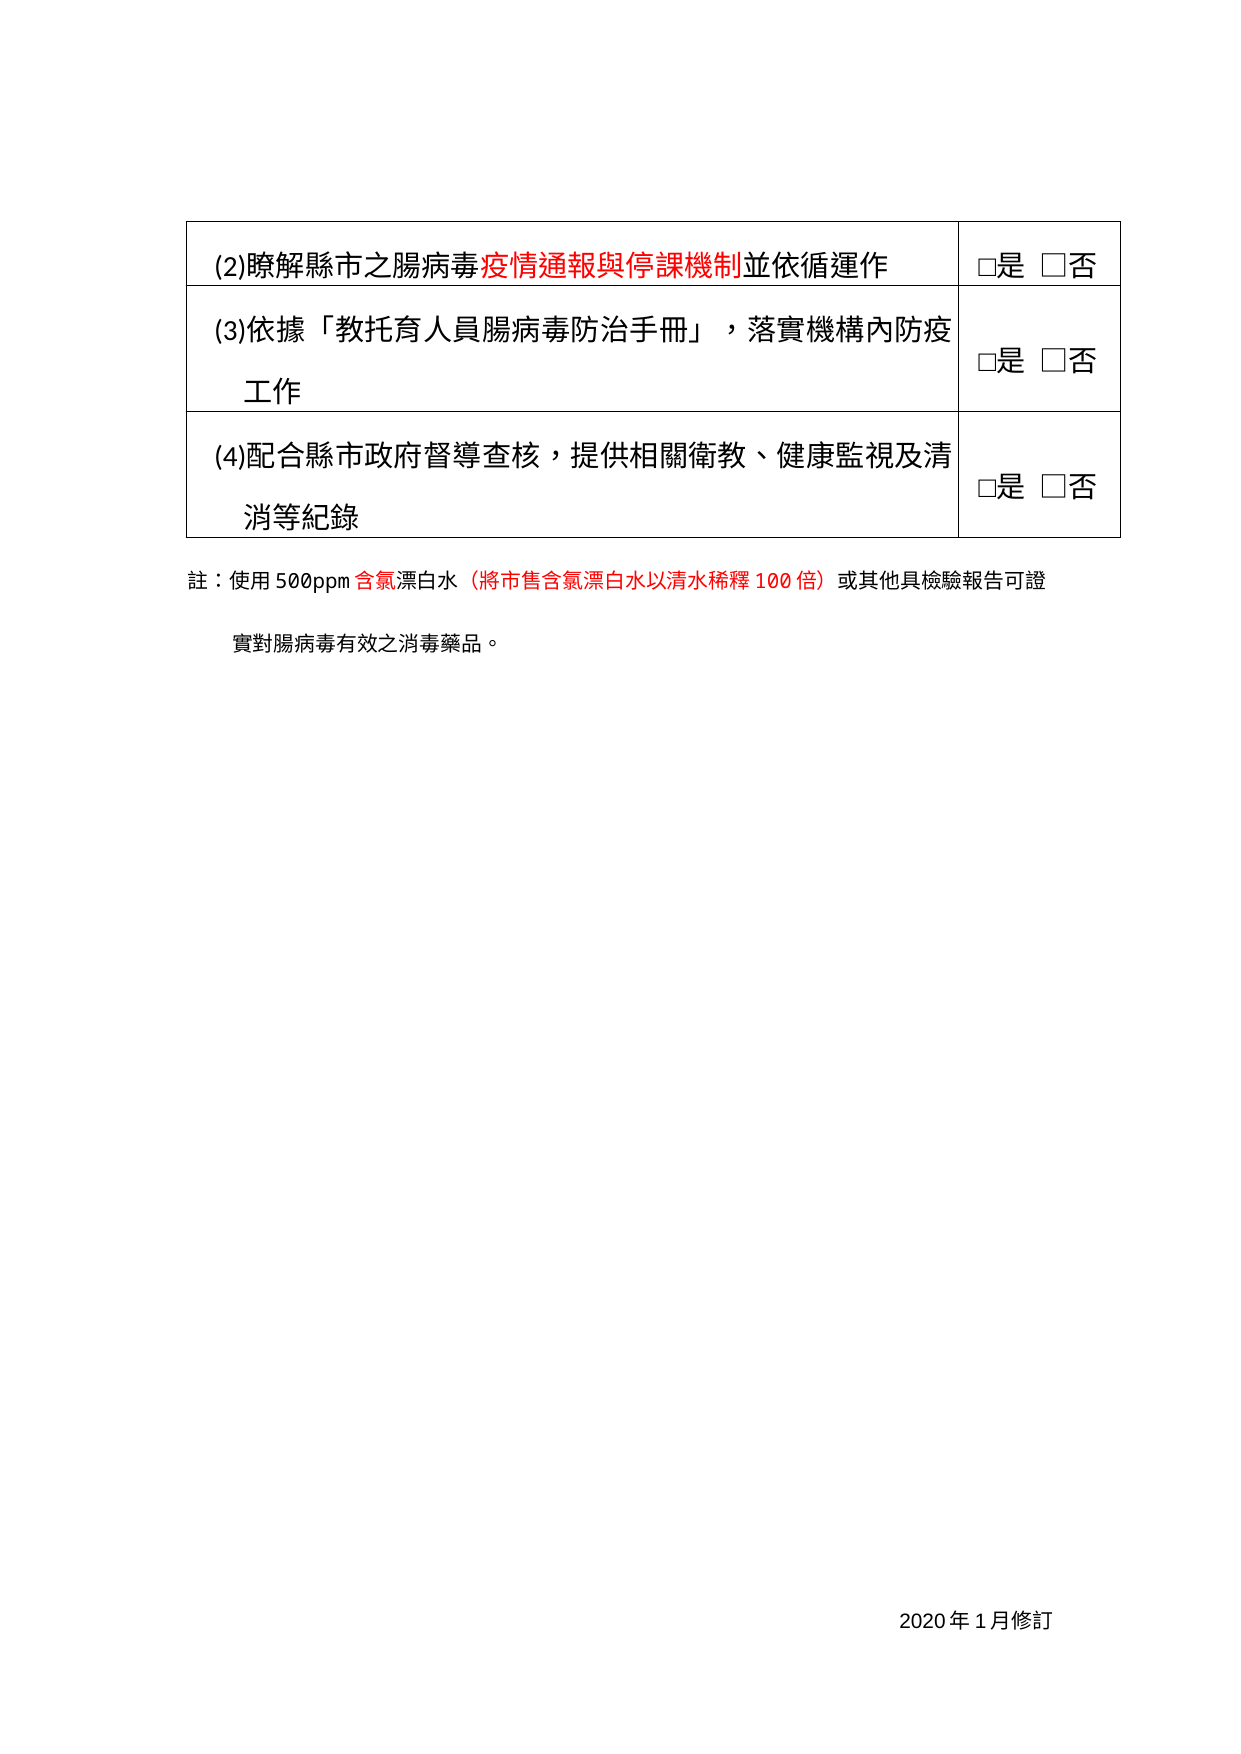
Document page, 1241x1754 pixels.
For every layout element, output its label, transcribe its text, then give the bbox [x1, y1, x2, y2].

table_cell (3)依據「教托育人員腸病毒防治手冊」，落實機構內防疫工作 [187, 286, 958, 411]
table_cell (4)配合縣市政府督導查核，提供相關衛教、健康監視及清消等紀錄 [187, 412, 958, 537]
table_cell □是 □否 [959, 286, 1120, 411]
text 註：使用500ppm含氯漂白水（將市售含氯漂白水以清水稀釋100倍）或其他具檢驗報告可證實對腸病毒有效之消毒藥品。 [187, 538, 1053, 663]
table_cell (2)瞭解縣市之腸病毒疫情通報與停課機制並依循運作 [187, 222, 958, 285]
table_cell □是 □否 [959, 222, 1120, 285]
table_cell □是 □否 [959, 412, 1120, 537]
